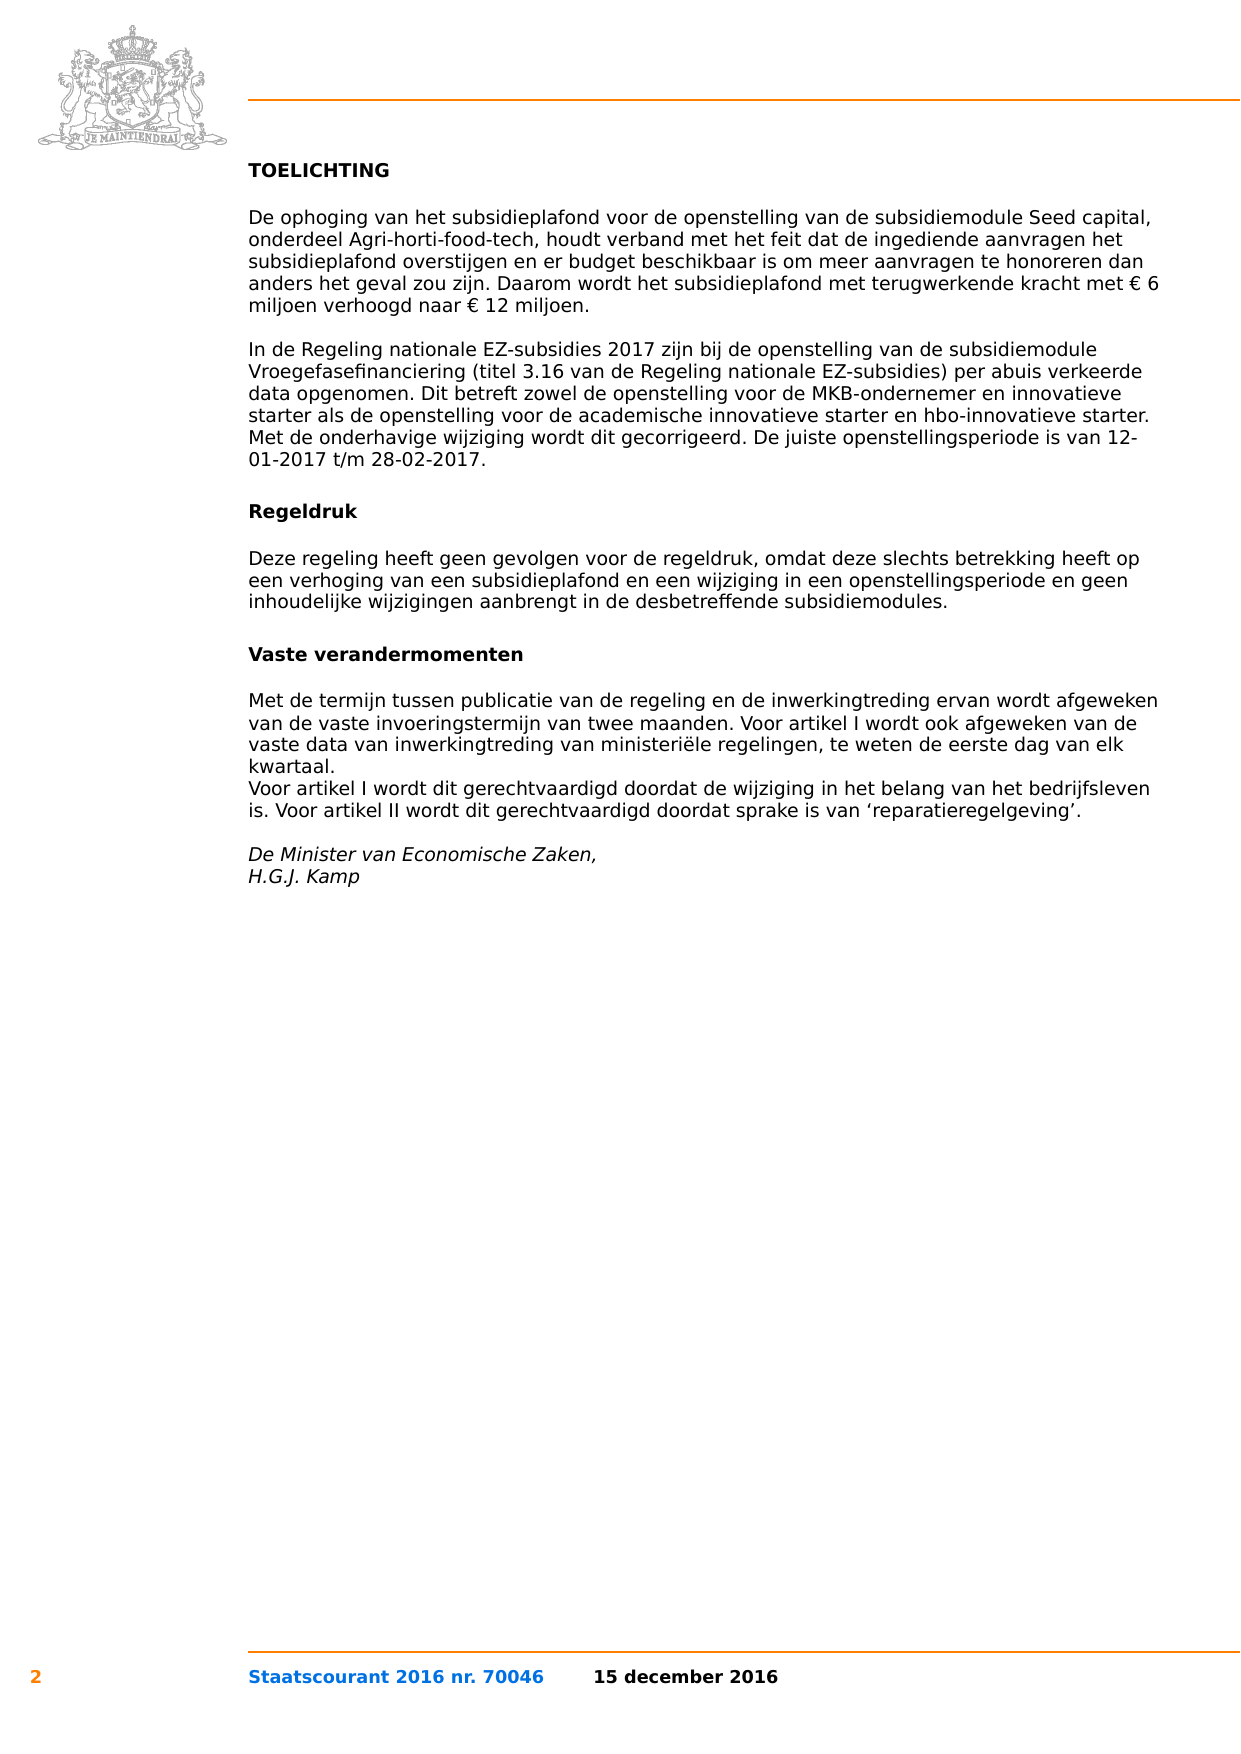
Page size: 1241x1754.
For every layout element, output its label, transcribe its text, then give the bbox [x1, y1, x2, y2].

subtitle TOELICHTING [248, 160, 1163, 182]
text Met de termijn tussen publicatie van de regeling en de inwerkingtreding ervan wordt afgeweken van de vaste invoeringstermijn van twee maanden. Voor artikel I wordt ook afgeweken van de vaste data van inwerkingtreding van ministeriële regelingen, te weten de eerste dag van elk kwartaal. [248, 690, 1163, 778]
subtitle Vaste verandermomenten [248, 643, 1163, 665]
text Voor artikel I wordt dit gerechtvaardigd doordat de wijziging in het belang van het bedrijfsleven is. Voor artikel II wordt dit gerechtvaardigd doordat sprake is van ‘reparatieregelgeving’. [248, 778, 1163, 822]
text De Minister van Economische Zaken, H.G.J. Kamp [248, 844, 1163, 888]
text In de Regeling nationale EZ-subsidies 2017 zijn bij de openstelling van de subsidiemodule Vroegefasefinanciering (titel 3.16 van de Regeling nationale EZ-subsidies) per abuis verkeerde data opgenomen. Dit betreft zowel de openstelling voor de MKB-ondernemer en innovatieve starter als de openstelling voor de academische innovatieve starter en hbo-innovatieve starter. Met de onderhavige wijziging wordt dit gecorrigeerd. De juiste openstellingsperiode is van 12-01-2017 t/m 28-02-2017. [248, 339, 1163, 471]
text Deze regeling heeft geen gevolgen voor de regeldruk, omdat deze slechts betrekking heeft op een verhoging van een subsidieplafond en een wijziging in een openstellingsperiode en geen inhoudelijke wijzigingen aanbrengt in de desbetreffende subsidiemodules. [248, 547, 1163, 613]
picture [38, 25, 227, 150]
subtitle Regeldruk [248, 501, 1163, 522]
text De ophoging van het subsidieplafond voor de openstelling van de subsidiemodule Seed capital, onderdeel Agri-horti-food-tech, houdt verband met het feit dat de ingediende aanvragen het subsidieplafond overstijgen en er budget beschikbaar is om meer aanvragen te honoreren dan anders het geval zou zijn. Daarom wordt het subsidieplafond met terugwerkende kracht met € 6 miljoen verhoogd naar € 12 miljoen. [248, 207, 1163, 317]
